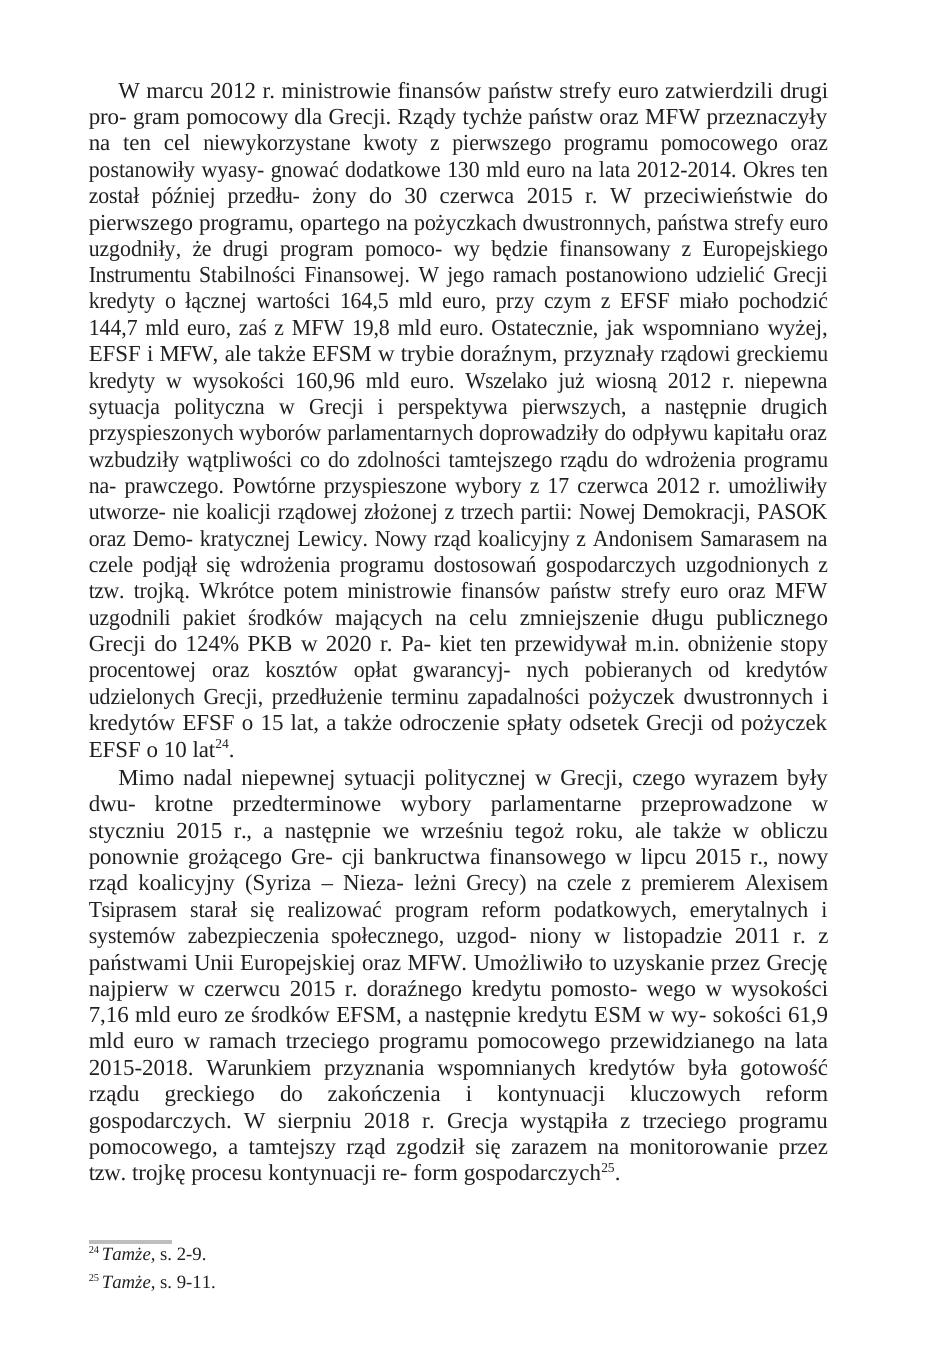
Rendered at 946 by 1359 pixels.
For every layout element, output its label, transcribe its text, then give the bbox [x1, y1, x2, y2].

text Mimo nadal niepewnej sytuacji politycznej w Grecji, czego wyrazem były dwu- krotne przedterminowe wybory parlamentarne przeprowadzone w styczniu 2015 r., a następnie we wrześniu tegoż roku, ale także w obliczu ponownie grożącego Gre- cji bankructwa finansowego w lipcu 2015 r., nowy rząd koalicyjny (Syriza – Nieza- leżni Grecy) na czele z premierem Alexisem Tsiprasem starał się realizować program reform podatkowych, emerytalnych i systemów zabezpieczenia społecznego, uzgod- niony w listopadzie 2011 r. z państwami Unii Europejskiej oraz MFW. Umożliwiło to uzyskanie przez Grecję najpierw w czerwcu 2015 r. doraźnego kredytu pomosto- wego w wysokości 7,16 mld euro ze środków EFSM, a następnie kredytu ESM w wy- sokości 61,9 mld euro w ramach trzeciego programu pomocowego przewidzianego na lata 2015-2018. Warunkiem przyznania wspomnianych kredytów była gotowość rządu greckiego do zakończenia i kontynuacji kluczowych reform gospodarczych. W sierpniu 2018 r. Grecja wystąpiła z trzeciego programu pomocowego, a tamtejszy rząd zgodził się zarazem na monitorowanie przez tzw. trojkę procesu kontynuacji re- form gospodarczych25. [88, 764, 828, 1186]
text 25 Tamże, s. 9-11. [88, 1271, 871, 1292]
text W marcu 2012 r. ministrowie finansów państw strefy euro zatwierdzili drugi pro- gram pomocowy dla Grecji. Rządy tychże państw oraz MFW przeznaczyły na ten cel niewykorzystane kwoty z pierwszego programu pomocowego oraz postanowiły wyasy- gnować dodatkowe 130 mld euro na lata 2012-2014. Okres ten został później przedłu- żony do 30 czerwca 2015 r. W przeciwieństwie do pierwszego programu, opartego na pożyczkach dwustronnych, państwa strefy euro uzgodniły, że drugi program pomoco- wy będzie finansowany z Europejskiego Instrumentu Stabilności Finansowej. W jego ramach postanowiono udzielić Grecji kredyty o łącznej wartości 164,5 mld euro, przy czym z EFSF miało pochodzić 144,7 mld euro, zaś z MFW 19,8 mld euro. Ostatecznie, jak wspomniano wyżej, EFSF i MFW, ale także EFSM w trybie doraźnym, przyznały rządowi greckiemu kredyty w wysokości 160,96 mld euro. Wszelako już wiosną 2012 r. niepewna sytuacja polityczna w Grecji i perspektywa pierwszych, a następnie drugich przyspieszonych wyborów parlamentarnych doprowadziły do odpływu kapitału oraz wzbudziły wątpliwości co do zdolności tamtejszego rządu do wdrożenia programu na- prawczego. Powtórne przyspieszone wybory z 17 czerwca 2012 r. umożliwiły utworze- nie koalicji rządowej złożonej z trzech partii: Nowej Demokracji, PASOK oraz Demo- kratycznej Lewicy. Nowy rząd koalicyjny z Andonisem Samarasem na czele podjął się wdrożenia programu dostosowań gospodarczych uzgodnionych z tzw. trojką. Wkrótce potem ministrowie finansów państw strefy euro oraz MFW uzgodnili pakiet środków mających na celu zmniejszenie długu publicznego Grecji do 124% PKB w 2020 r. Pa- kiet ten przewidywał m.in. obniżenie stopy procentowej oraz kosztów opłat gwarancyj- nych pobieranych od kredytów udzielonych Grecji, przedłużenie terminu zapadalności pożyczek dwustronnych i kredytów EFSF o 15 lat, a także odroczenie spłaty odsetek Grecji od pożyczek EFSF o 10 lat24. [88, 77, 828, 763]
text 24 Tamże, s. 2-9. [88, 1236, 871, 1265]
